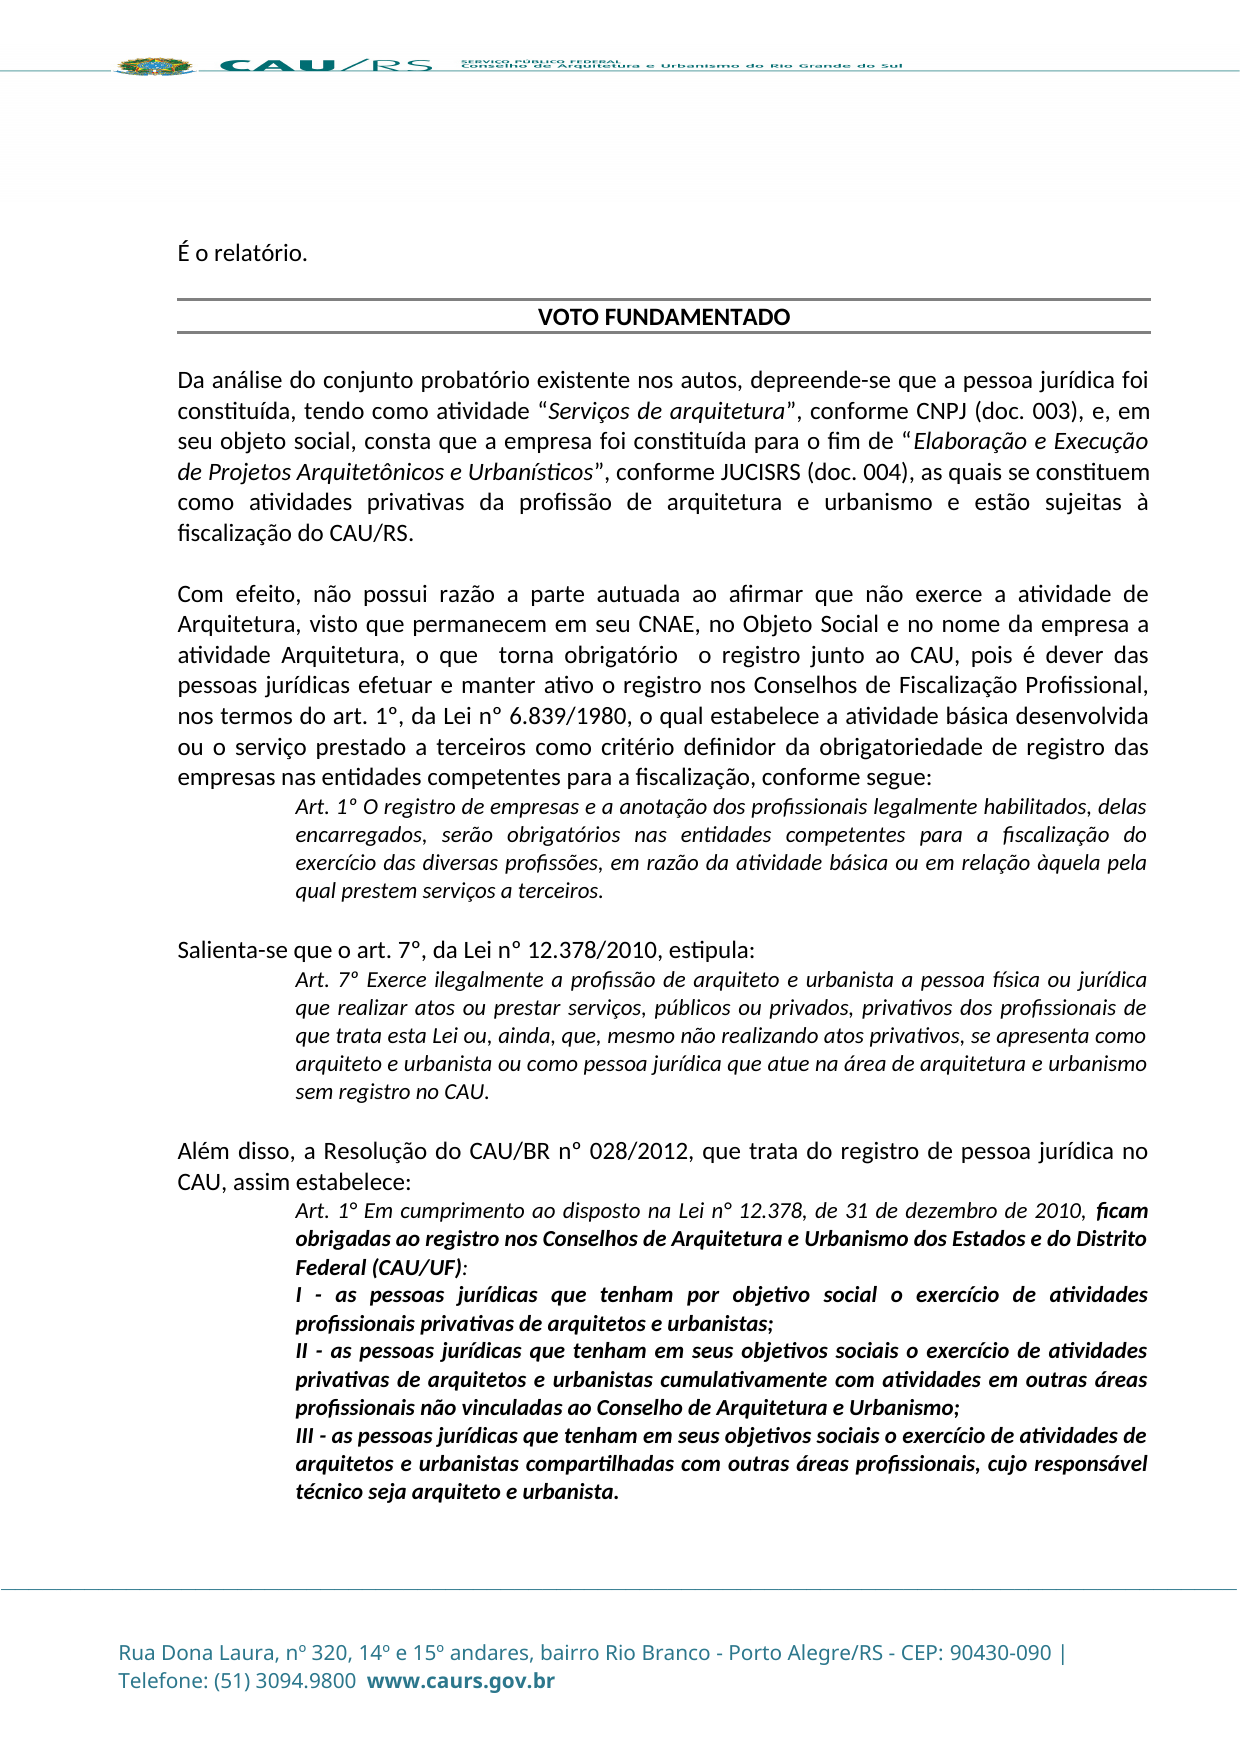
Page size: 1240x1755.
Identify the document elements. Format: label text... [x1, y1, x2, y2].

text Da análise do conjunto probatório existente nos autos, depreende-se que a pessoa jurídica foi constituída, tendo como atividade “Serviços de arquitetura”, conforme CNPJ (doc. 003), e, em seu objeto social, consta que a empresa foi constituída para o fim de “Elaboração e Execução de Projetos Arquitetônicos e Urbanísticos”, conforme JUCISRS (doc. 004), as quais se constituem como atividades privativas da profissão de arquitetura e urbanismo e estão sujeitas à fiscalização do CAU/RS. [177, 364, 1151, 548]
text II - as pessoas jurídicas que tenham em seus objetivos sociais o exercício de atividades privativas de arquitetos e urbanistas cumulativamente com atividades em outras áreas profissionais não vinculadas ao Conselho de Arquitetura e Urbanismo; [295, 1337, 1151, 1421]
text É o relatório. [177, 237, 1151, 268]
text Art. 1º O registro de empresas e a anotação dos profissionais legalmente habilitados, delas encarregados, serão obrigatórios nas entidades competentes para a fiscalização do exercício das diversas profissões, em razão da atividade básica ou em relação àquela pela qual prestem serviços a terceiros. [295, 792, 1151, 904]
text Salienta-se que o art. 7º, da Lei nº 12.378/2010, estipula: [177, 934, 1151, 965]
text Com efeito, não possui razão a parte autuada ao afirmar que não exerce a atividade de Arquitetura, visto que permanecem em seu CNAE, no Objeto Social e no nome da empresa a atividade Arquitetura, o que torna obrigatório o registro junto ao CAU, pois é dever das pessoas jurídicas efetuar e manter ativo o registro nos Conselhos de Fiscalização Profissional, nos termos do art. 1º, da Lei nº 6.839/1980, o qual estabelece a atividade básica desenvolvida ou o serviço prestado a terceiros como critério definidor da obrigatoriedade de registro das empresas nas entidades competentes para a fiscalização, conforme segue: [177, 578, 1151, 792]
text III - as pessoas jurídicas que tenham em seus objetivos sociais o exercício de atividades de arquitetos e urbanistas compartilhadas com outras áreas profissionais, cujo responsável técnico seja arquiteto e urbanista. [295, 1421, 1151, 1505]
text I - as pessoas jurídicas que tenham por objetivo social o exercício de atividades profissionais privativas de arquitetos e urbanistas; [295, 1281, 1151, 1337]
text Art. 7º Exerce ilegalmente a profissão de arquiteto e urbanista a pessoa física ou jurídica que realizar atos ou prestar serviços, públicos ou privados, privativos dos profissionais de que trata esta Lei ou, ainda, que, mesmo não realizando atos privativos, se apresenta como arquiteto e urbanista ou como pessoa jurídica que atue na área de arquitetura e urbanismo sem registro no CAU. [295, 965, 1151, 1105]
text Além disso, a Resolução do CAU/BR nº 028/2012, que trata do registro de pessoa jurídica no CAU, assim estabelece: [177, 1136, 1151, 1197]
table_header VOTO FUNDAMENTADO [177, 301, 1151, 331]
text Art. 1° Em cumprimento ao disposto na Lei n° 12.378, de 31 de dezembro de 2010, ficam obrigadas ao registro nos Conselhos de Arquitetura e Urbanismo dos Estados e do Distrito Federal (CAU/UF): [295, 1197, 1151, 1281]
